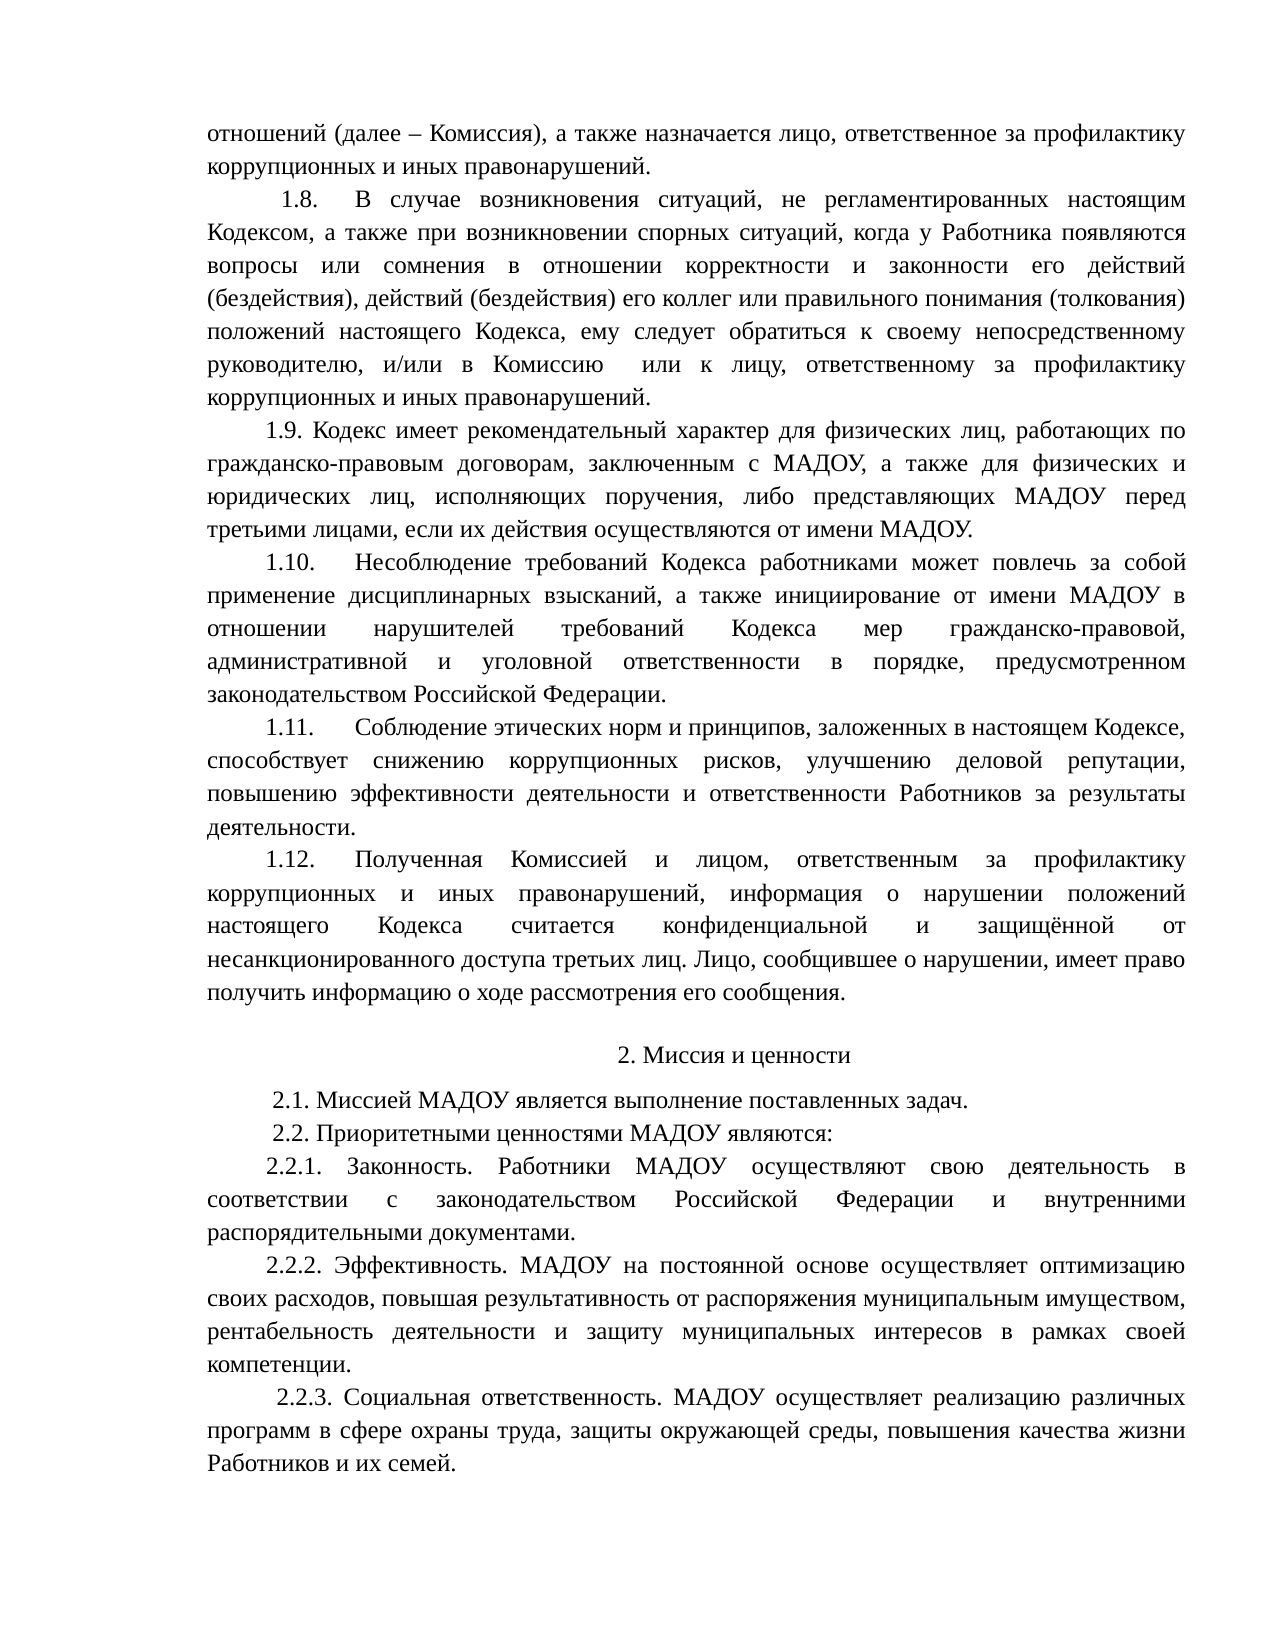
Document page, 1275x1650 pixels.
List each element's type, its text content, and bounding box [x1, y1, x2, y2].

text 2.2.2. Эффективность. МАДОУ на постоянной основе осуществляет оптимизацию своих расходов, повышая результативность от распоряжения муниципальным имуществом, рентабельность деятельности и защиту муниципальных интересов в рамках своей компетенции. [207, 1250, 1186, 1378]
text 1.10. Несоблюдение требований Кодекса работниками может повлечь за собой применение дисциплинарных взысканий, а также инициирование от имени МАДОУ в отношении нарушителей требований Кодекса мер гражданско-правовой, административной и уголовной ответственности в порядке, предусмотренном законодательством Российской Федерации. [207, 547, 1186, 708]
text 2.2.3. Социальная ответственность. МАДОУ осуществляет реализацию различных программ в сфере охраны труда, защиты окружающей среды, повышения качества жизни Работников и их семей. [207, 1382, 1186, 1477]
text отношений (далее – Комиссия), а также назначается лицо, ответственное за профилактику коррупционных и иных правонарушений. [207, 118, 1186, 180]
text 1.11. Соблюдение этических норм и принципов, заложенных в настоящем Кодексе, способствует снижению коррупционных рисков, улучшению деловой репутации, повышению эффективности деятельности и ответственности Работников за результаты деятельности. [207, 712, 1186, 840]
text 1.12. Полученная Комиссией и лицом, ответственным за профилактику коррупционных и иных правонарушений, информация о нарушении положений настоящего Кодекса считается конфиденциальной и защищённой от несанкционированного доступа третьих лиц. Лицо, сообщившее о нарушении, имеет право получить информацию о ходе рассмотрения его сообщения. [207, 844, 1186, 1005]
text 2.1. Миссией МАДОУ является выполнение поставленных задач. [207, 1085, 1186, 1114]
text 1.9. Кодекс имеет рекомендательный характер для физических лиц, работающих по гражданско-правовым договорам, заключенным с МАДОУ, а также для физических и юридических лиц, исполняющих поручения, либо представляющих МАДОУ перед третьими лицами, если их действия осуществляются от имени МАДОУ. [207, 415, 1186, 543]
text 2. Миссия и ценности [282, 1047, 1186, 1067]
text 2.2. Приоритетными ценностями МАДОУ являются: [207, 1118, 1186, 1147]
text 1.8. В случае возникновения ситуаций, не регламентированных настоящим Кодексом, а также при возникновении спорных ситуаций, когда у Работника появляются вопросы или сомнения в отношении корректности и законности его действий (бездействия), действий (бездействия) его коллег или правильного понимания (толкования) положений настоящего Кодекса, ему следует обратиться к своему непосредственному руководителю, и/или в Комиссию или к лицу, ответственному за профилактику коррупционных и иных правонарушений. [207, 184, 1186, 411]
text 2.2.1. Законность. Работники МАДОУ осуществляют свою деятельность в соответствии с законодательством Российской Федерации и внутренними распорядительными документами. [207, 1151, 1186, 1246]
